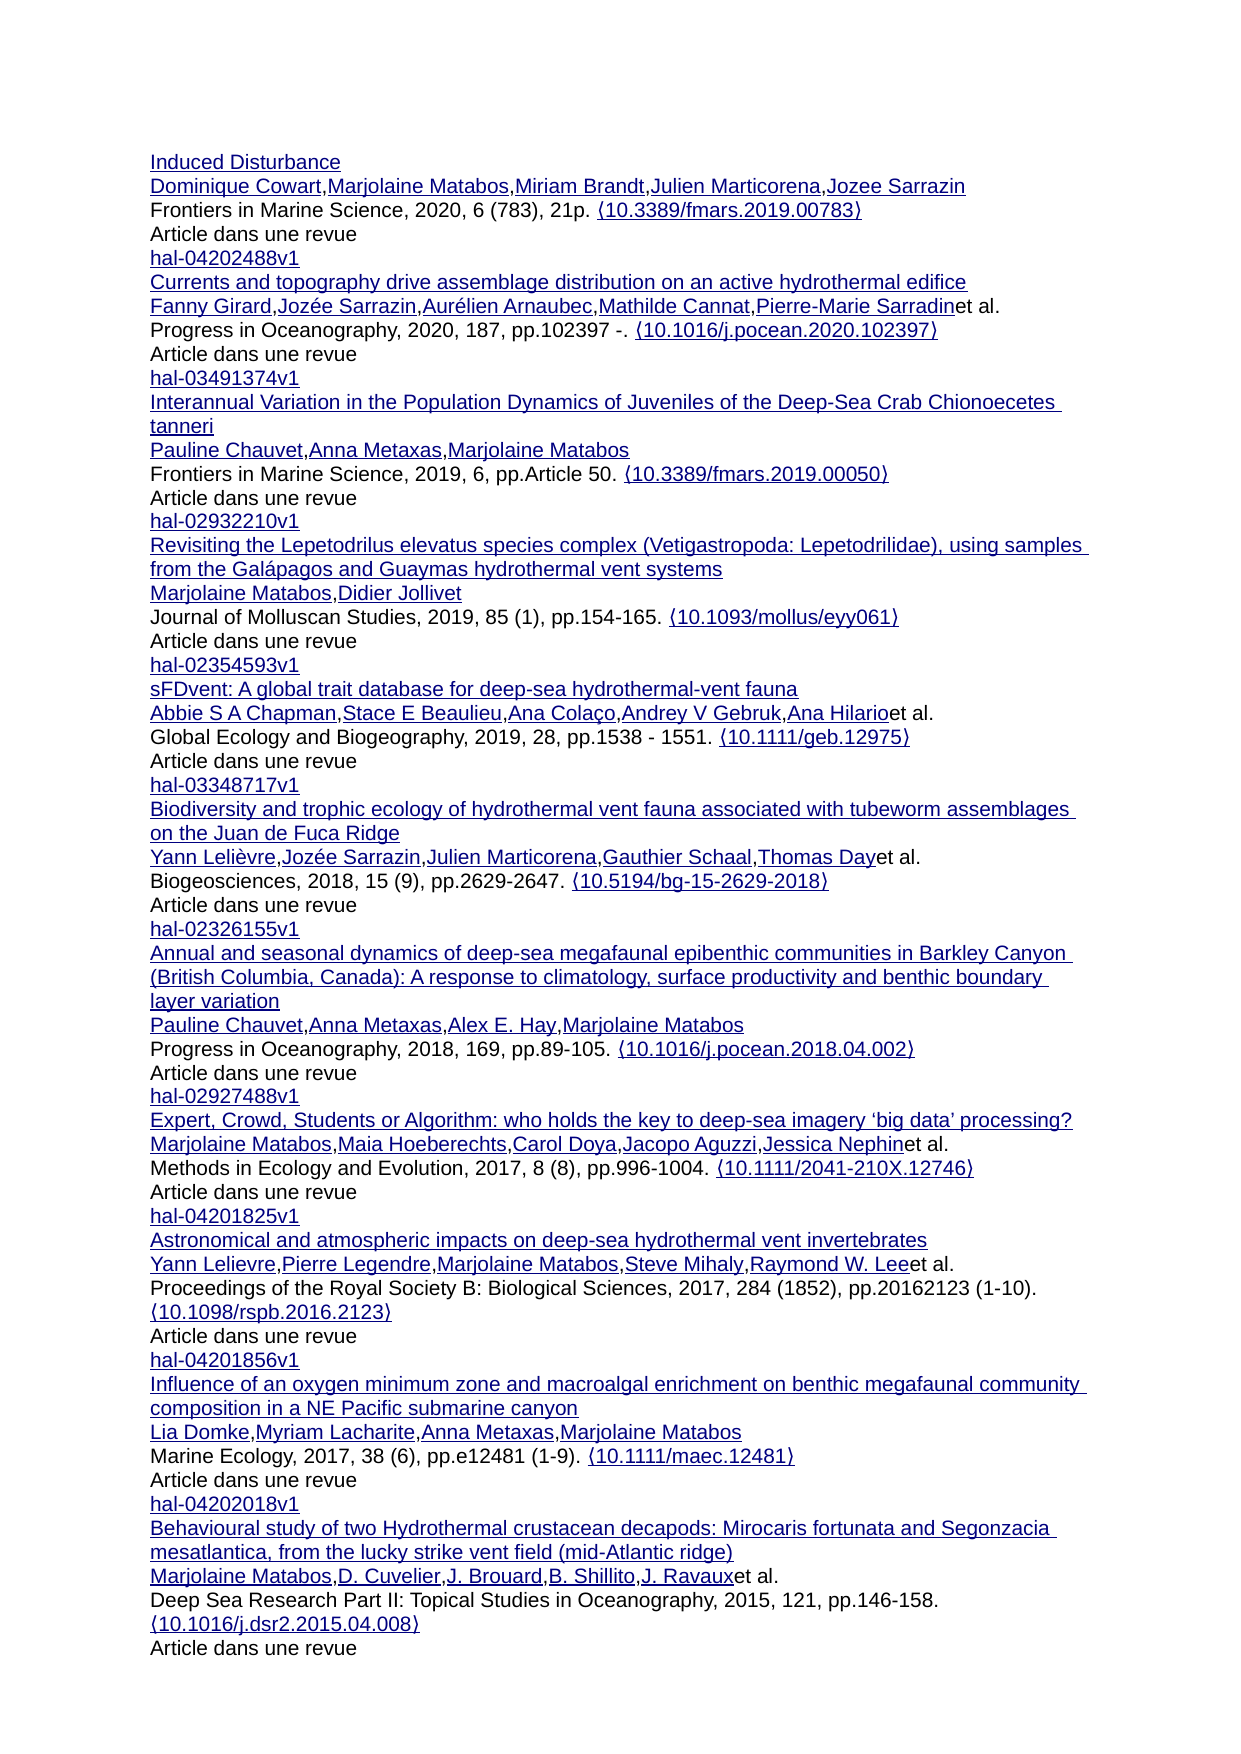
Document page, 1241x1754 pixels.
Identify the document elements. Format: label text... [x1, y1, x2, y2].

table_cell Astronomical and atmospheric impacts on deep-sea hydrothermal vent invertebrates Yann Lelievre,Pierre Legendre,Marjolaine Matabos,Steve Mihaly,Raymond W. Leeet al. Proceedings of the Royal Society B: Biological Sciences, 2017, 284 (1852), pp.20162123 (1-10). ⟨10.1098/rspb.2016.2123⟩ Article dans une revue hal-04201856v1 [150, 1228, 1090, 1372]
table_cell Behavioural study of two Hydrothermal crustacean decapods: Mirocaris fortunata and Segonzacia mesatlantica, from the lucky strike vent field (mid-Atlantic ridge) Marjolaine Matabos,D. Cuvelier,J. Brouard,B. Shillito,J. Ravauxet al. Deep Sea Research Part II: Topical Studies in Oceanography, 2015, 121, pp.146-158. ⟨10.1016/j.dsr2.2015.04.008⟩ Article dans une revue [150, 1516, 1090, 1659]
table_cell Expert, Crowd, Students or Algorithm: who holds the key to deep-sea imagery ‘big data’ processing? Marjolaine Matabos,Maia Hoeberechts,Carol Doya,Jacopo Aguzzi,Jessica Nephinet al. Methods in Ecology and Evolution, 2017, 8 (8), pp.996-1004. ⟨10.1111/2041-210X.12746⟩ Article dans une revue hal-04201825v1 [150, 1108, 1090, 1228]
table_cell sFDvent: A global trait database for deep‐sea hydrothermal‐vent fauna Abbie S A Chapman,Stace E Beaulieu,Ana Colaço,Andrey V Gebruk,Ana Hilarioet al. Global Ecology and Biogeography, 2019, 28, pp.1538 - 1551. ⟨10.1111/geb.12975⟩ Article dans une revue hal-03348717v1 [150, 677, 1090, 797]
table_cell Interannual Variation in the Population Dynamics of Juveniles of the Deep-Sea Crab Chionoecetes tanneri Pauline Chauvet,Anna Metaxas,Marjolaine Matabos Frontiers in Marine Science, 2019, 6, pp.Article 50. ⟨10.3389/fmars.2019.00050⟩ Article dans une revue hal-02932210v1 [150, 390, 1090, 533]
table_cell Annual and seasonal dynamics of deep-sea megafaunal epibenthic communities in Barkley Canyon (British Columbia, Canada): A response to climatology, surface productivity and benthic boundary layer variation Pauline Chauvet,Anna Metaxas,Alex E. Hay,Marjolaine Matabos Progress in Oceanography, 2018, 169, pp.89-105. ⟨10.1016/j.pocean.2018.04.002⟩ Article dans une revue hal-02927488v1 [150, 941, 1090, 1108]
table_cell Induced Disturbance Dominique Cowart,Marjolaine Matabos,Miriam Brandt,Julien Marticorena,Jozee Sarrazin Frontiers in Marine Science, 2020, 6 (783), 21p. ⟨10.3389/fmars.2019.00783⟩ Article dans une revue hal-04202488v1 [150, 150, 1090, 270]
table_cell Biodiversity and trophic ecology of hydrothermal vent fauna associated with tubeworm assemblages on the Juan de Fuca Ridge Yann Lelièvre,Jozée Sarrazin,Julien Marticorena,Gauthier Schaal,Thomas Dayet al. Biogeosciences, 2018, 15 (9), pp.2629-2647. ⟨10.5194/bg-15-2629-2018⟩ Article dans une revue hal-02326155v1 [150, 797, 1090, 941]
table_cell Currents and topography drive assemblage distribution on an active hydrothermal edifice Fanny Girard,Jozée Sarrazin,Aurélien Arnaubec,Mathilde Cannat,Pierre-Marie Sarradinet al. Progress in Oceanography, 2020, 187, pp.102397 -. ⟨10.1016/j.pocean.2020.102397⟩ Article dans une revue hal-03491374v1 [150, 270, 1090, 389]
table_cell Revisiting the Lepetodrilus elevatus species complex (Vetigastropoda: Lepetodrilidae), using samples from the Galápagos and Guaymas hydrothermal vent systems Marjolaine Matabos,Didier Jollivet Journal of Molluscan Studies, 2019, 85 (1), pp.154-165. ⟨10.1093/mollus/eyy061⟩ Article dans une revue hal-02354593v1 [150, 533, 1090, 677]
table_cell Influence of an oxygen minimum zone and macroalgal enrichment on benthic megafaunal community composition in a NE Pacific submarine canyon Lia Domke,Myriam Lacharite,Anna Metaxas,Marjolaine Matabos Marine Ecology, 2017, 38 (6), pp.e12481 (1-9). ⟨10.1111/maec.12481⟩ Article dans une revue hal-04202018v1 [150, 1372, 1090, 1516]
